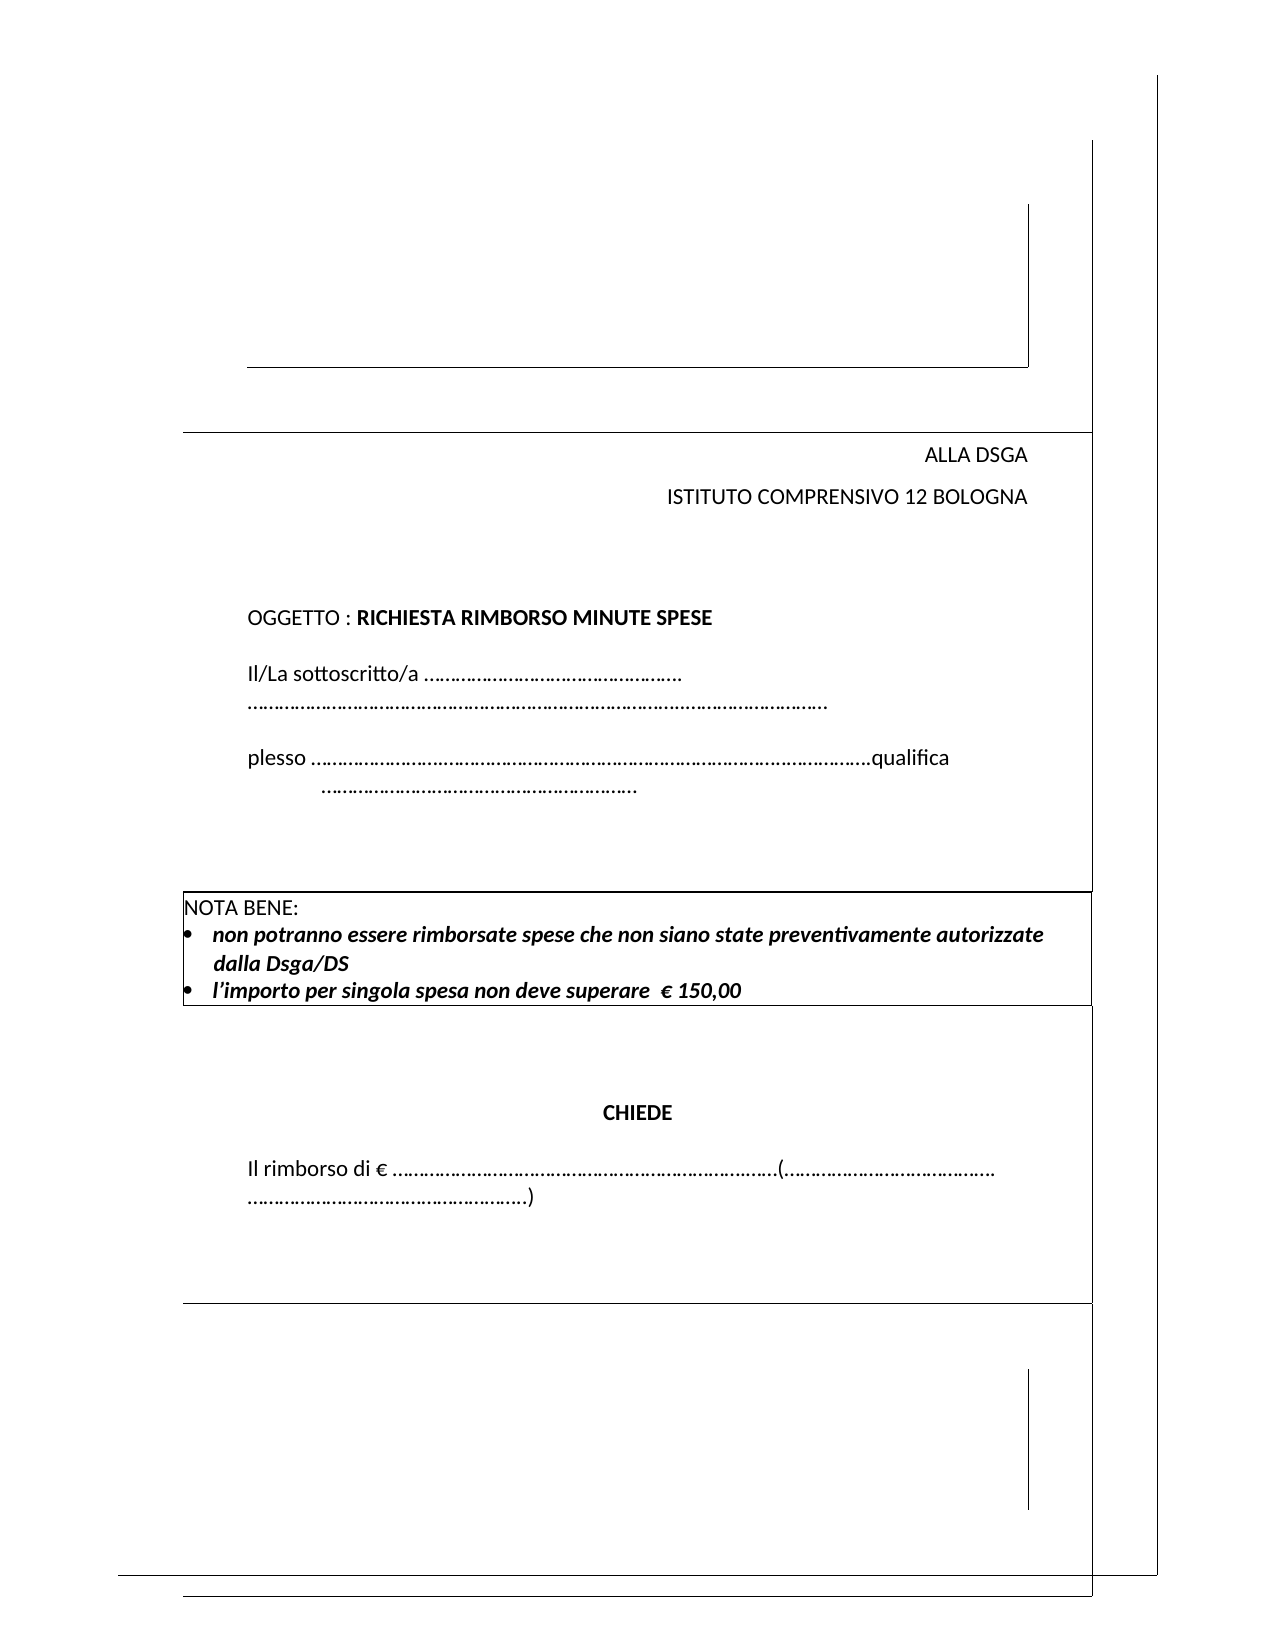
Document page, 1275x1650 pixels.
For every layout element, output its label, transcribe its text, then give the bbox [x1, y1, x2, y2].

list non potranno essere rimborsate spese che non siano state preventivamente autorizzate dalla Dsga/DS [184, 919, 1091, 976]
text ALLA DSGA [183, 375, 1092, 417]
text CHIEDE [183, 1098, 1092, 1126]
text NOTA BENE: [184, 893, 1091, 919]
text OGGETTO : RICHIESTA RIMBORSO MINUTE SPESE [183, 603, 1092, 631]
text ISTITUTO COMPRENSIVO 12 BOLOGNA [183, 417, 1092, 510]
text plesso …………………….………………………………………………………..…………….qualifica …………………………………………………… [183, 743, 1092, 799]
text Il rimborso di € ………………………………………………………….……(………………………………….……………………………………………..) [183, 1154, 1092, 1210]
text Il/La sottoscritto/a ………………………………………….………………………………………………………………………..……………………… [183, 659, 1092, 715]
list l’importo per singola spesa non deve superare € 150,00 [184, 976, 1091, 1005]
